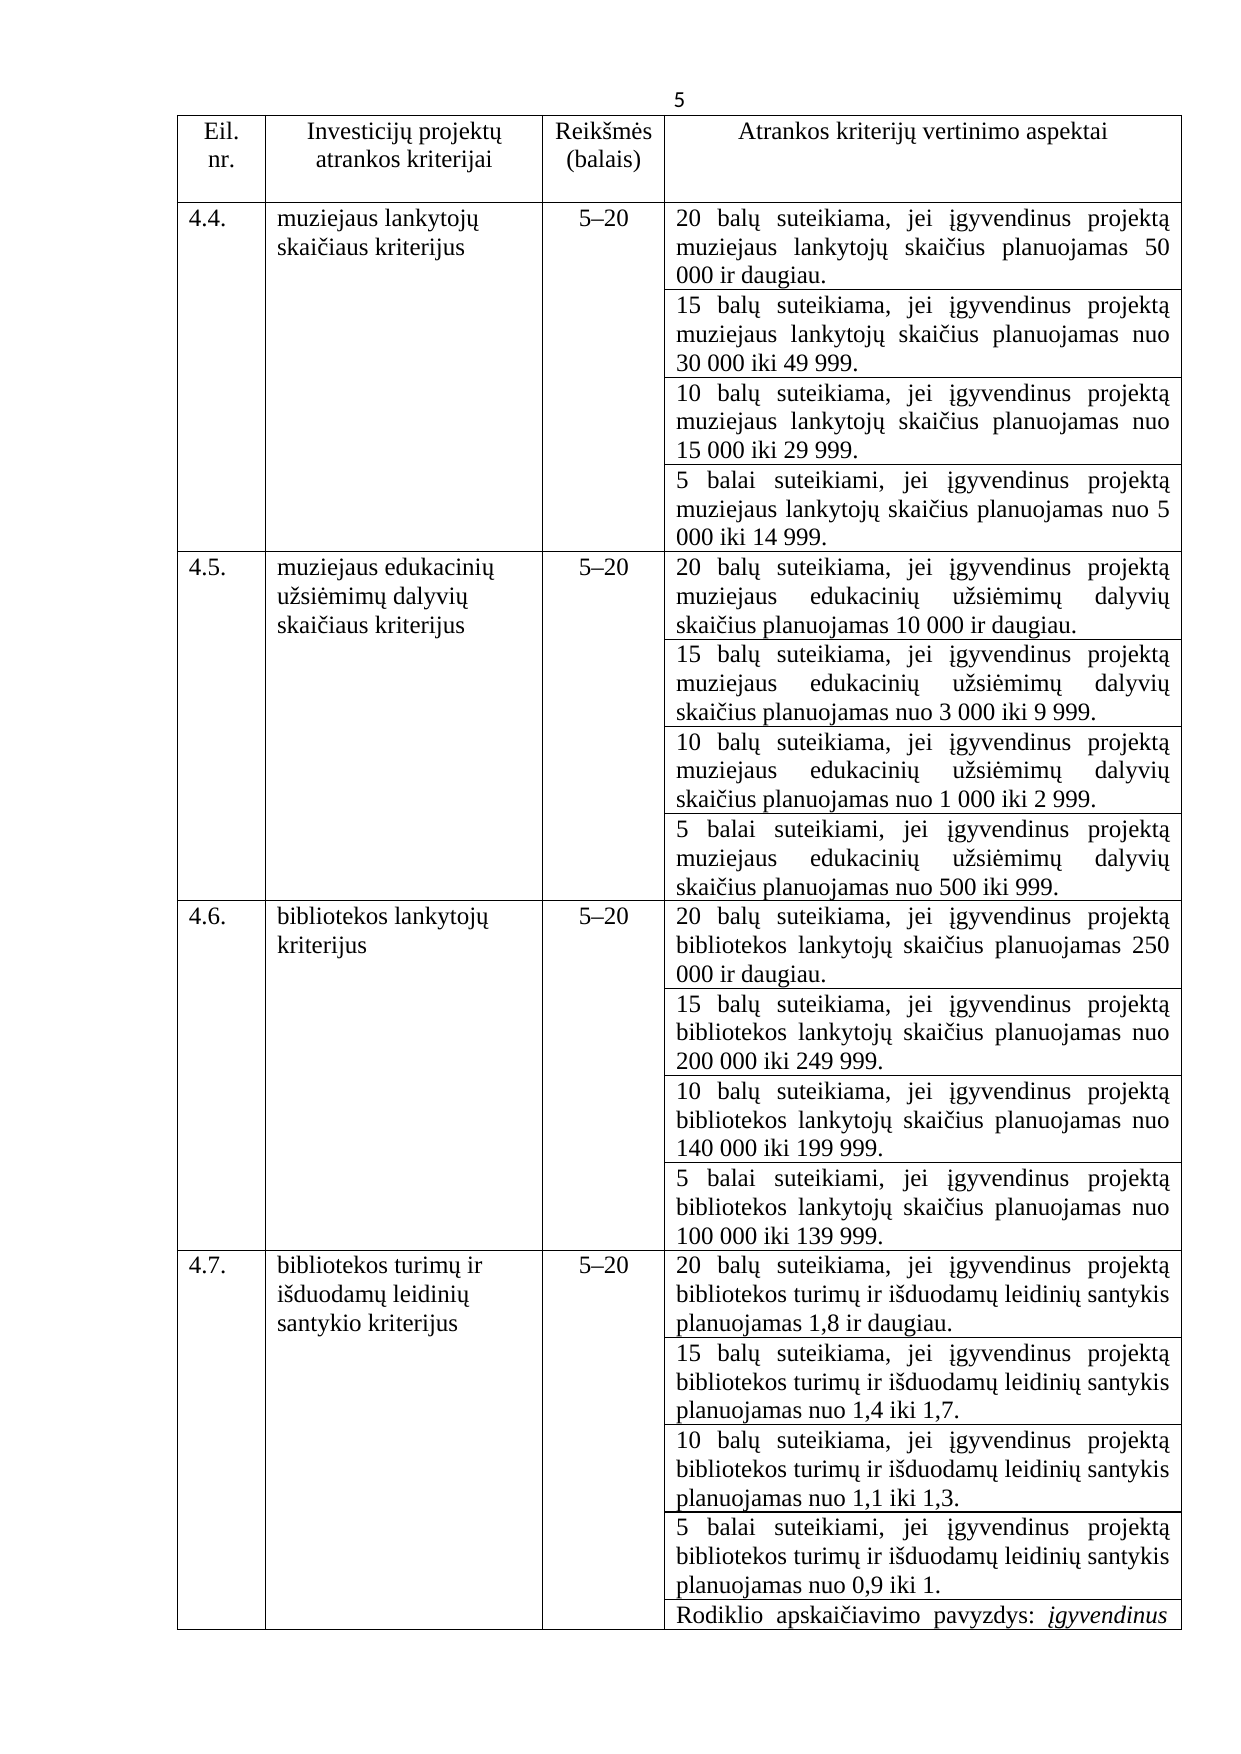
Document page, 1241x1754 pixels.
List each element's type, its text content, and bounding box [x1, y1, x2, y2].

table_cell 4.7. [178, 1251, 265, 1628]
table_cell 5 balai suteikiami, jei įgyvendinus projektą bibliotekos turimų ir išduodamų leidinių santykis planuojamas nuo 0,9 iki 1. [665, 1513, 1181, 1599]
table_cell 20 balų suteikiama, jei įgyvendinus projektą muziejaus lankytojų skaičius planuojamas 50 000 ir daugiau. [665, 203, 1181, 289]
table_cell muziejaus edukacinių užsiėmimų dalyvių skaičiaus kriterijus [266, 552, 542, 900]
table_cell 10 balų suteikiama, jei įgyvendinus projektą bibliotekos lankytojų skaičius planuojamas nuo 140 000 iki 199 999. [665, 1076, 1181, 1162]
table_header Eil. nr. [178, 116, 265, 202]
table_cell 10 balų suteikiama, jei įgyvendinus projektą muziejaus lankytojų skaičius planuojamas nuo 15 000 iki 29 999. [665, 378, 1181, 464]
table_cell bibliotekos lankytojų kriterijus [266, 901, 542, 1249]
table_cell 5 balai suteikiami, jei įgyvendinus projektą muziejaus edukacinių užsiėmimų dalyvių skaičius planuojamas nuo 500 iki 999. [665, 814, 1181, 900]
table_cell 4.6. [178, 901, 265, 1249]
table_header Atrankos kriterijų vertinimo aspektai [665, 116, 1181, 202]
table_header Investicijų projektų atrankos kriterijai [266, 116, 542, 202]
table_cell 20 balų suteikiama, jei įgyvendinus projektą bibliotekos turimų ir išduodamų leidinių santykis planuojamas 1,8 ir daugiau. [665, 1251, 1181, 1337]
table_cell 5–20 [543, 203, 664, 551]
table_cell 4.4. [178, 203, 265, 551]
table_cell 15 balų suteikiama, jei įgyvendinus projektą muziejaus edukacinių užsiėmimų dalyvių skaičius planuojamas nuo 3 000 iki 9 999. [665, 640, 1181, 726]
table_cell 5 balai suteikiami, jei įgyvendinus projektą bibliotekos lankytojų skaičius planuojamas nuo 100 000 iki 139 999. [665, 1163, 1181, 1249]
table_cell 15 balų suteikiama, jei įgyvendinus projektą muziejaus lankytojų skaičius planuojamas nuo 30 000 iki 49 999. [665, 290, 1181, 377]
table_cell 4.5. [178, 552, 265, 900]
table_cell muziejaus lankytojų skaičiaus kriterijus [266, 203, 542, 551]
table_header Reikšmės (balais) [543, 116, 664, 202]
table_cell Rodiklio apskaičiavimo pavyzdys: įgyvendinus [665, 1600, 1181, 1628]
table_cell 10 balų suteikiama, jei įgyvendinus projektą bibliotekos turimų ir išduodamų leidinių santykis planuojamas nuo 1,1 iki 1,3. [665, 1425, 1181, 1511]
table_cell 15 balų suteikiama, jei įgyvendinus projektą bibliotekos turimų ir išduodamų leidinių santykis planuojamas nuo 1,4 iki 1,7. [665, 1338, 1181, 1424]
table_cell 5 balai suteikiami, jei įgyvendinus projektą muziejaus lankytojų skaičius planuojamas nuo 5 000 iki 14 999. [665, 465, 1181, 551]
table_cell 5–20 [543, 1251, 664, 1628]
table_cell 10 balų suteikiama, jei įgyvendinus projektą muziejaus edukacinių užsiėmimų dalyvių skaičius planuojamas nuo 1 000 iki 2 999. [665, 727, 1181, 813]
table_cell 15 balų suteikiama, jei įgyvendinus projektą bibliotekos lankytojų skaičius planuojamas nuo 200 000 iki 249 999. [665, 989, 1181, 1075]
table_cell 20 balų suteikiama, jei įgyvendinus projektą muziejaus edukacinių užsiėmimų dalyvių skaičius planuojamas 10 000 ir daugiau. [665, 552, 1181, 638]
table_cell 20 balų suteikiama, jei įgyvendinus projektą bibliotekos lankytojų skaičius planuojamas 250 000 ir daugiau. [665, 901, 1181, 988]
table_cell 5–20 [543, 552, 664, 900]
table_cell bibliotekos turimų ir išduodamų leidinių santykio kriterijus [266, 1251, 542, 1628]
table_cell 5–20 [543, 901, 664, 1249]
